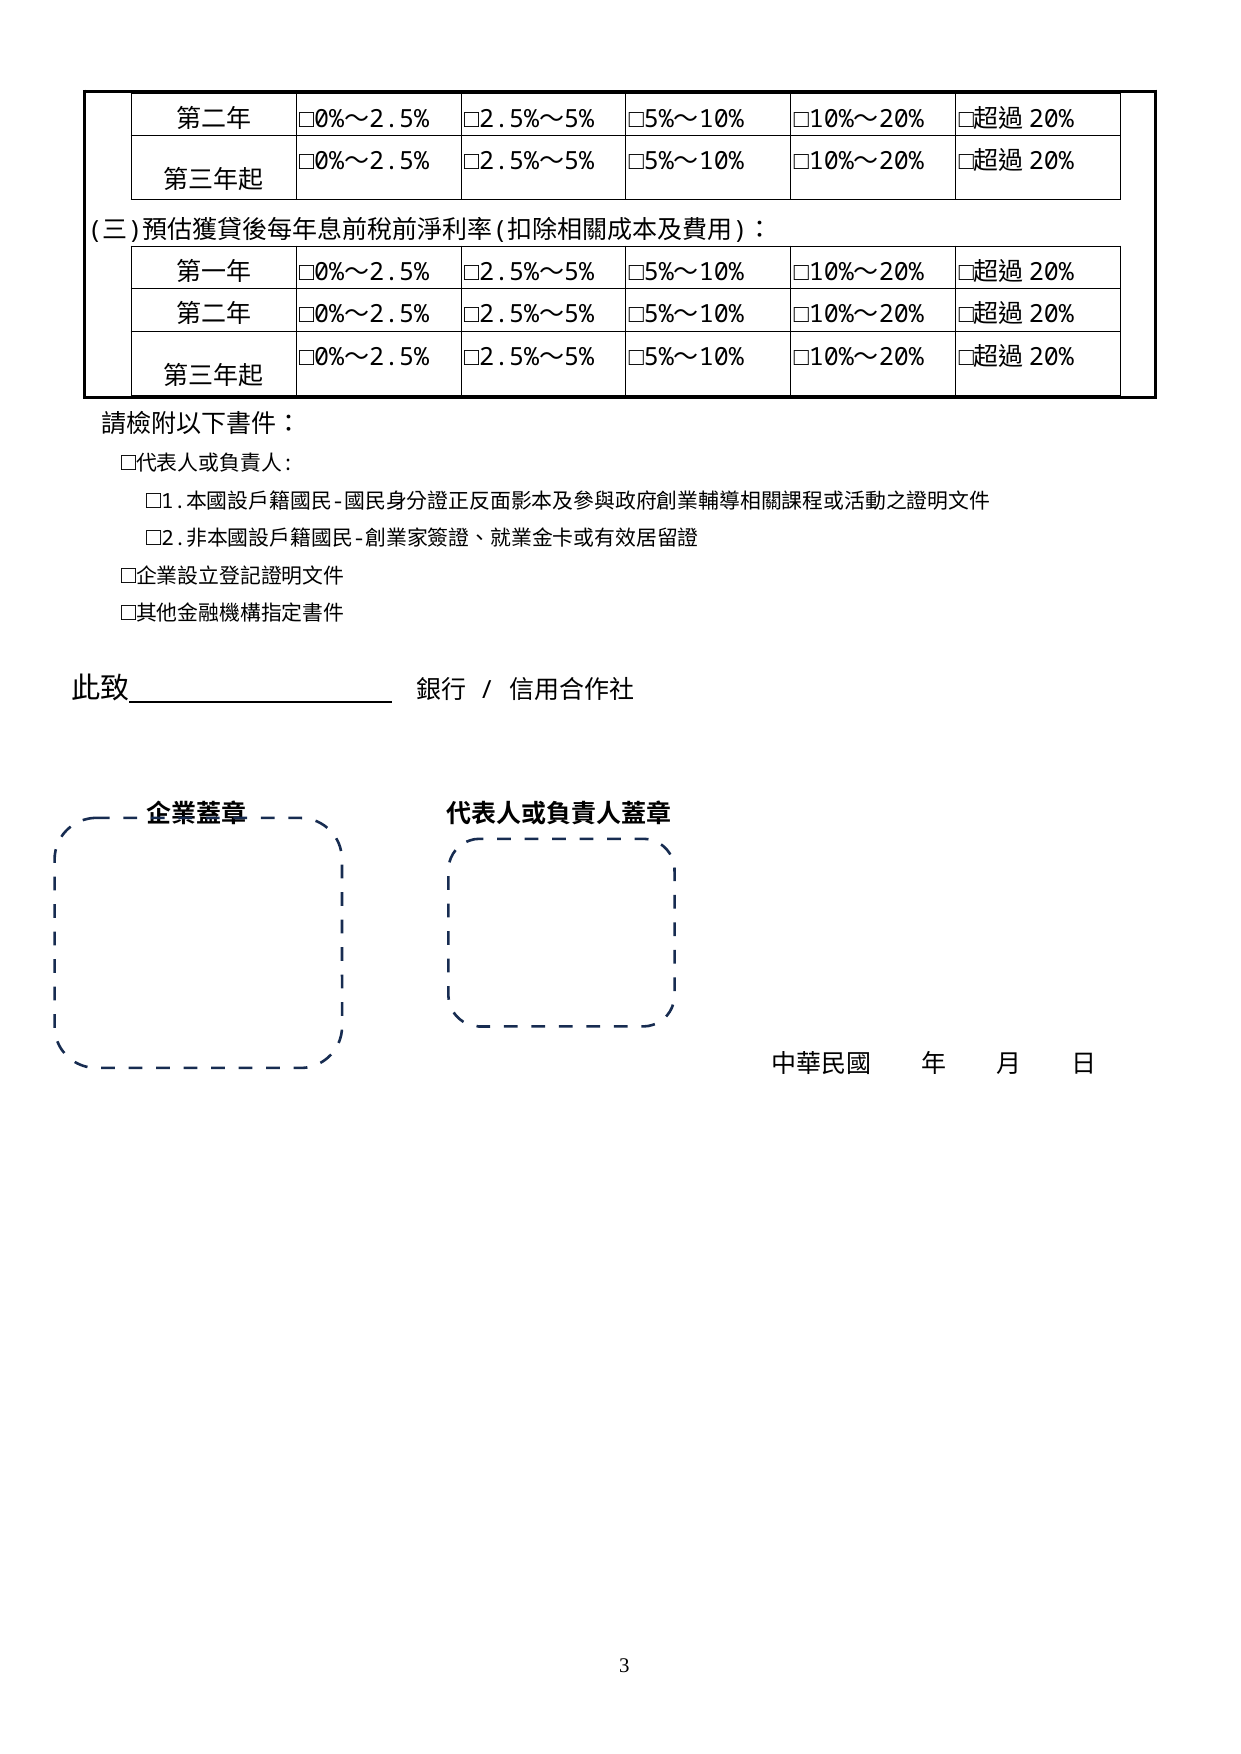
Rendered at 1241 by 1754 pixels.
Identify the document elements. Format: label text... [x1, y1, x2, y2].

table_cell 第三年起 [132, 332, 296, 394]
text 請檢附以下書件： [71, 399, 1169, 441]
table_cell □0%～2.5% [297, 136, 461, 199]
table_cell □2.5%～5% [462, 332, 625, 394]
text 此致 銀行 / 信用合作社 [71, 666, 1169, 707]
table_cell □10%～20% [791, 289, 955, 331]
text □其他金融機構指定書件 [71, 591, 1169, 628]
table_cell □超過20% [956, 289, 1120, 331]
text □1.本國設戶籍國民-國民身分證正反面影本及參與政府創業輔導相關課程或活動之證明文件 [71, 478, 1169, 516]
table_header 第一年 [132, 247, 296, 288]
table_header □2.5%～5% [462, 94, 625, 135]
table_header □超過20% [956, 247, 1120, 288]
text □企業設立登記證明文件 [71, 553, 1169, 591]
table_cell □超過20% [956, 332, 1120, 394]
table_cell □超過20% [956, 136, 1120, 199]
text □代表人或負責人: [71, 441, 1169, 478]
table_header □5%～10% [626, 94, 790, 135]
table_cell □10%～20% [791, 136, 955, 199]
table_cell 第二年 [132, 289, 296, 331]
table_cell □10%～20% [791, 332, 955, 394]
table_header □10%～20% [791, 94, 955, 135]
table_cell 第三年起 [132, 136, 296, 199]
table_cell □5%～10% [626, 289, 790, 331]
table_header □5%～10% [626, 247, 790, 288]
table_cell □5%～10% [626, 332, 790, 394]
text 企業蓋章 代表人或負責人蓋章 [71, 770, 1169, 832]
table_header □0%～2.5% [297, 94, 461, 135]
text □2.非本國設戶籍國民-創業家簽證、就業金卡或有效居留證 [71, 516, 1169, 553]
table_cell □0%～2.5% [297, 332, 461, 394]
table_header 第二年 [132, 94, 296, 135]
table_cell □5%～10% [626, 136, 790, 199]
text 中華民國 年 月 日 [71, 1020, 1169, 1082]
table_cell □2.5%～5% [462, 289, 625, 331]
table_header □0%～2.5% [297, 247, 461, 288]
table_header □10%～20% [791, 247, 955, 288]
table_cell □2.5%～5% [462, 136, 625, 199]
table_cell (三)預估獲貸後每年息前稅前淨利率(扣除相關成本及費用)： [86, 93, 1154, 396]
table_header □2.5%～5% [462, 247, 625, 288]
table_cell □0%～2.5% [297, 289, 461, 331]
table_header □超過20% [956, 94, 1120, 135]
